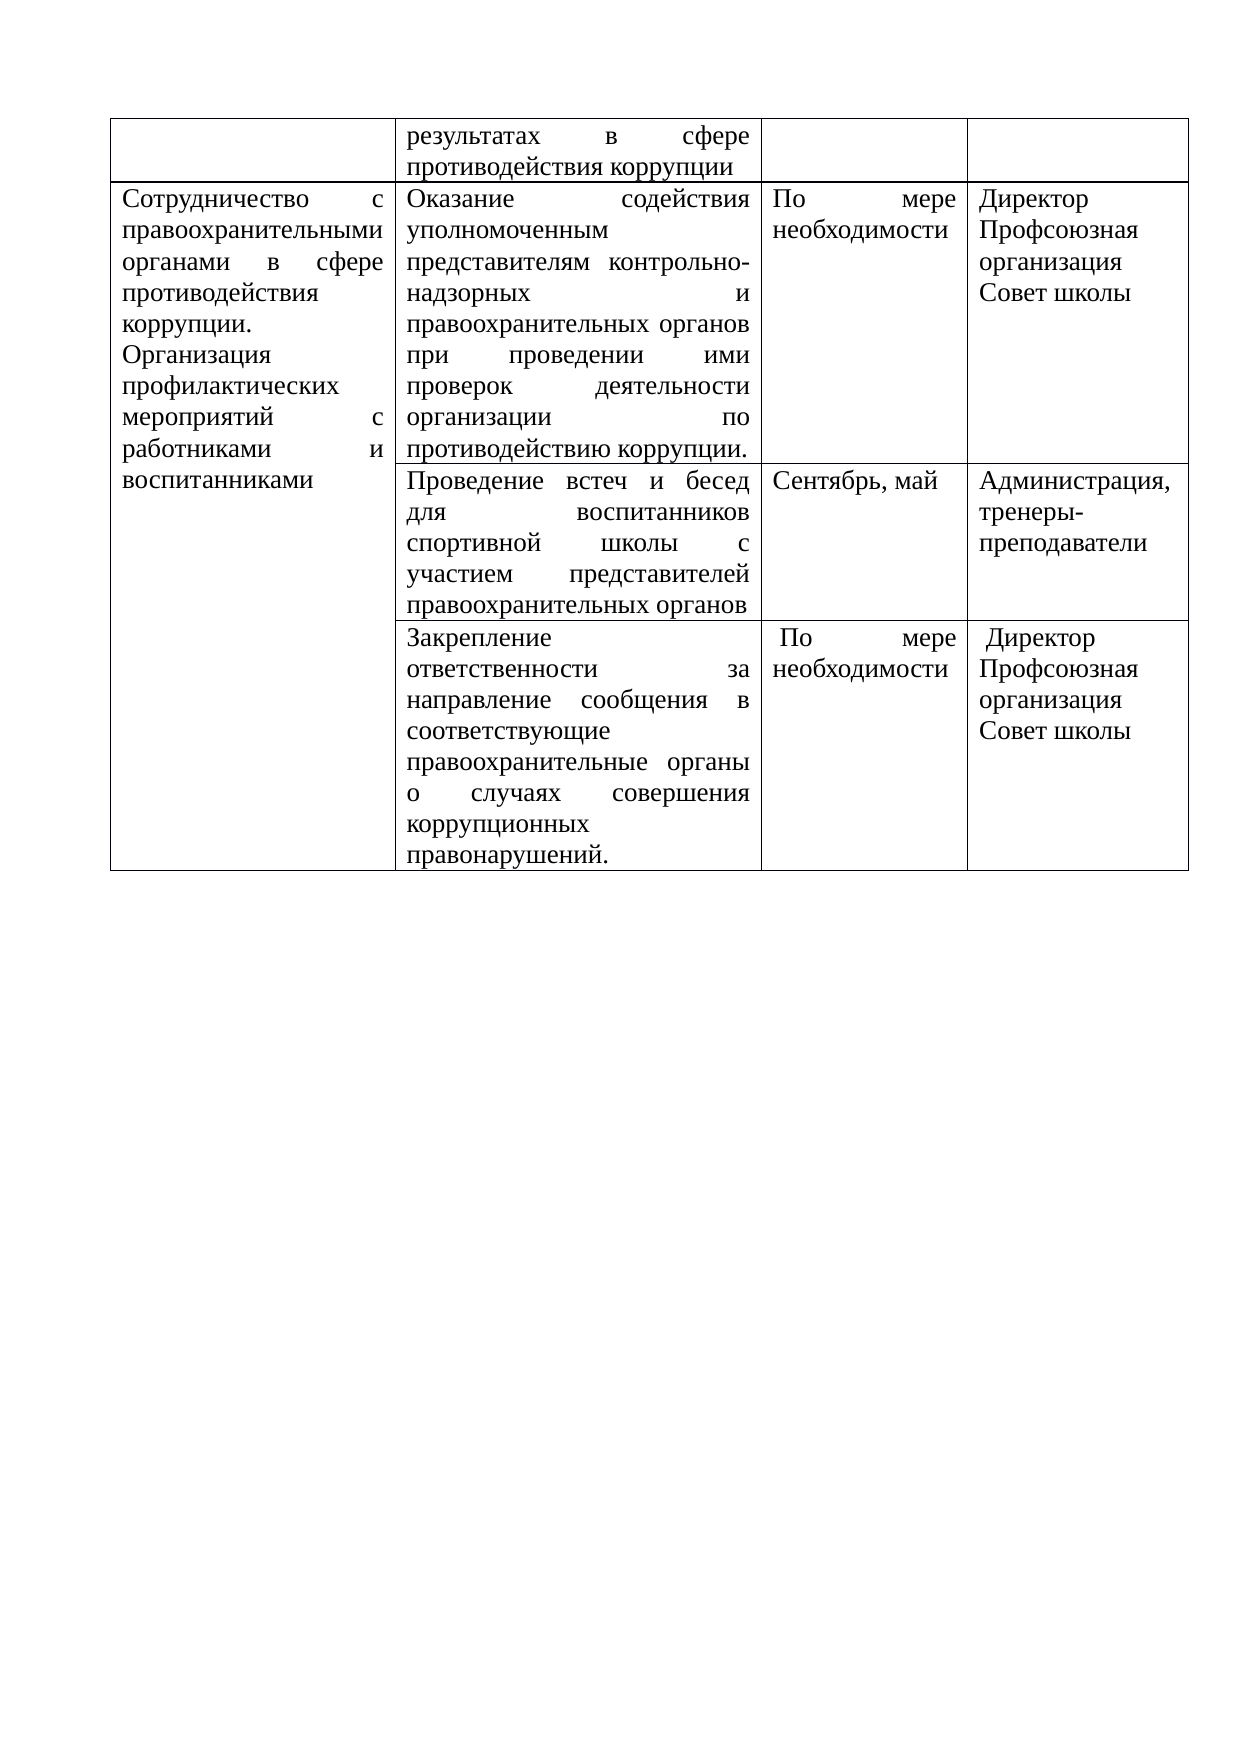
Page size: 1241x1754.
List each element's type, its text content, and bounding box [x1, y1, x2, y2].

table_cell Оказание содействия уполномоченным представителям контрольно- надзорных и правоохранительных органов при проведении ими проверок деятельности организации по противодействию коррупции. [396, 183, 761, 463]
table_cell По мере необходимости [762, 183, 967, 463]
table_cell По мере необходимости [762, 621, 967, 870]
table_cell Закрепление ответственности за направление сообщения в соответствующие правоохранительные органы о случаях совершения коррупционных правонарушений. [396, 621, 761, 870]
table_cell Сентябрь, май [762, 464, 967, 619]
table_cell [111, 119, 395, 181]
table_cell результатах в сфере противодействия коррупции [396, 119, 761, 181]
table_cell Проведение встеч и бесед для воспитанников спортивной школы с участием представителей правоохранительных органов [396, 464, 761, 619]
table_cell [762, 119, 967, 181]
table_cell Директор Профсоюзная организация Совет школы [968, 621, 1188, 870]
table_cell Директор Профсоюзная организация Совет школы [968, 183, 1188, 463]
table_cell Администрация, тренеры-преподаватели [968, 464, 1188, 619]
table_cell [968, 119, 1188, 181]
table_cell Сотрудничество с правоохранительными органами в сфере противодействия коррупции. Организация профилактических мероприятий с работниками и воспитанниками [111, 183, 395, 870]
